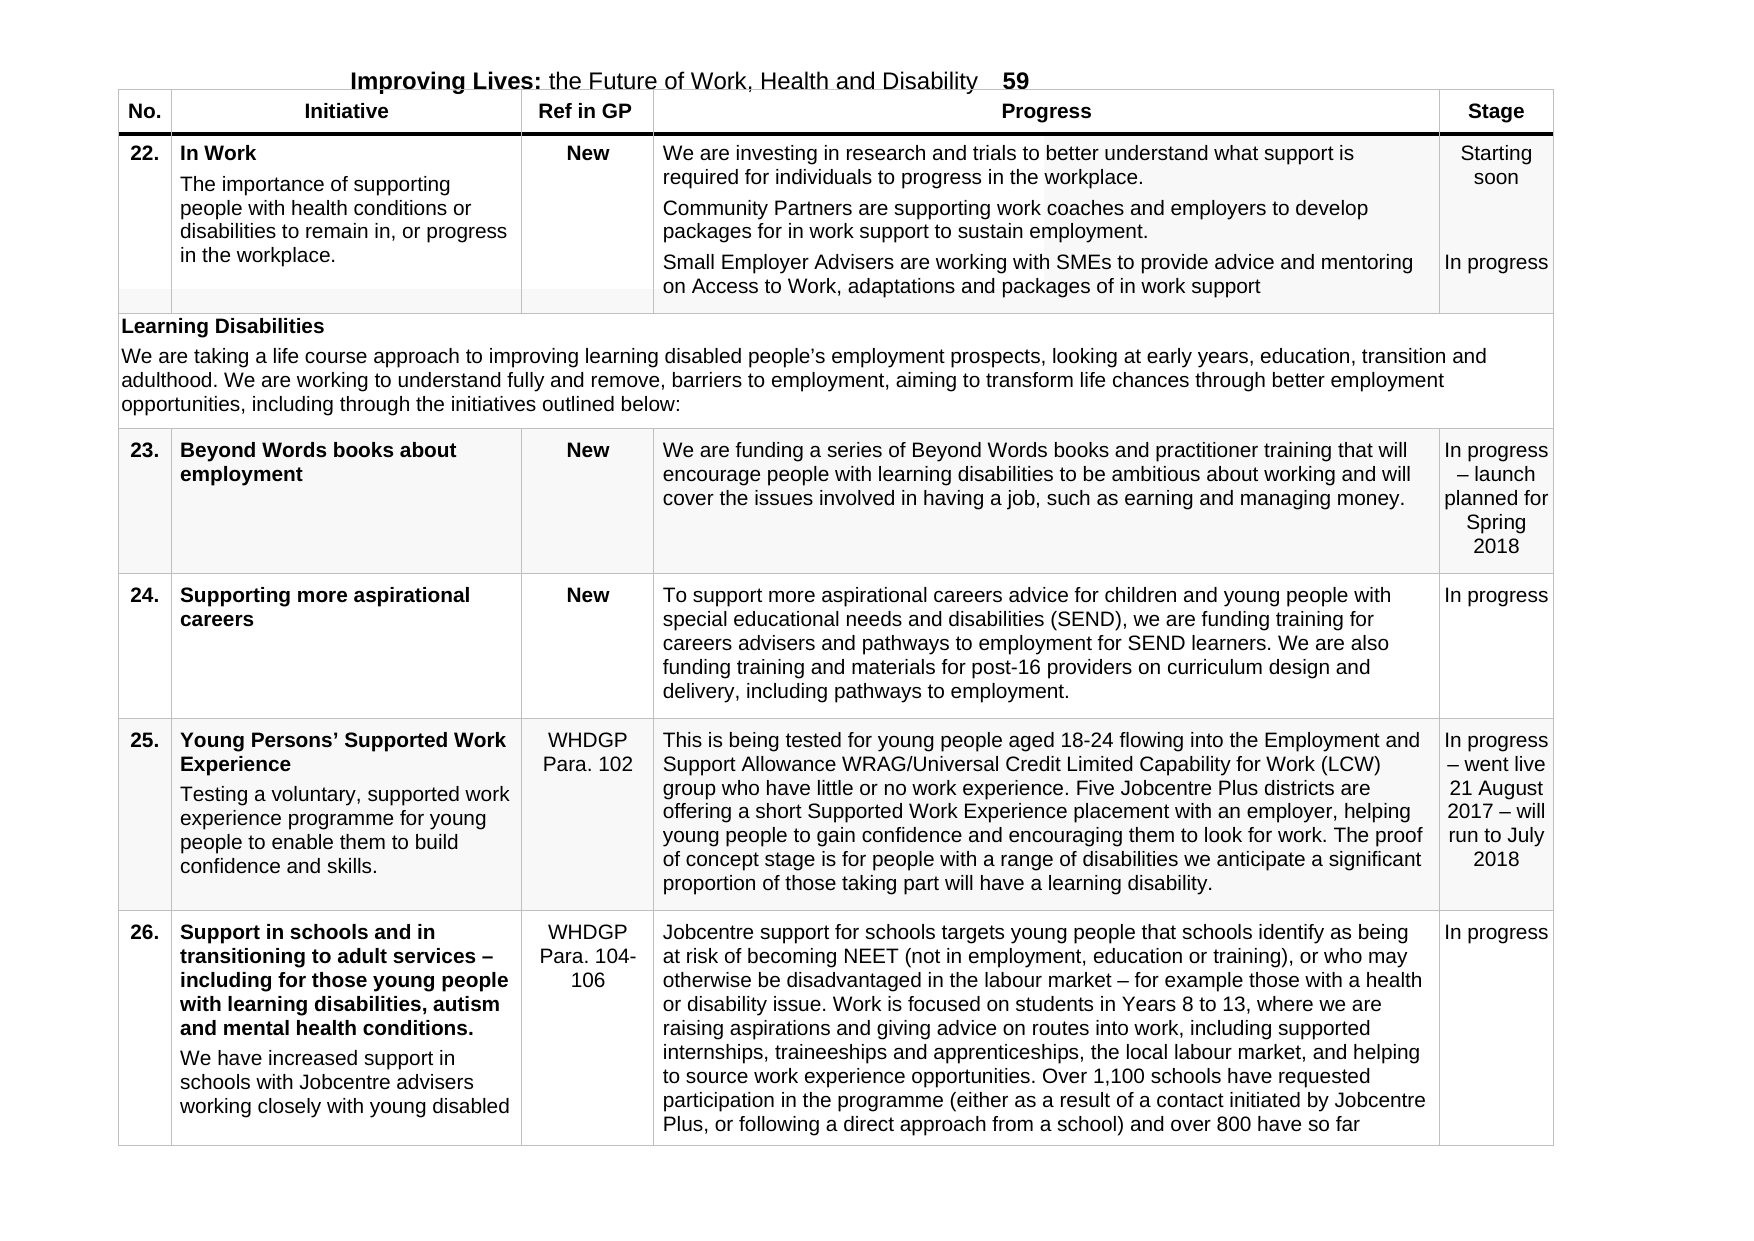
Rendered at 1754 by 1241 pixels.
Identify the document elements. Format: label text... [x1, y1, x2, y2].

table_cell In progress – launch planned for Spring 2018 [1440, 429, 1553, 573]
table_cell Young Persons’ Supported Work Experience Testing a voluntary, supported work experience programme for young people to enable them to build confidence and skills. [172, 719, 521, 910]
table_cell Learning Disabilities We are taking a life course approach to improving learning disabled people’s employment prospects, looking at early years, education, transition and adulthood. We are working to understand fully and remove, barriers to employment, aiming to transform life chances through better employment opportunities, including through the initiatives outlined below: [119, 314, 1553, 428]
table_cell New [522, 289, 653, 313]
table_cell [119, 719, 171, 910]
table_cell We are funding a series of Beyond Words books and practitioner training that will encourage people with learning disabilities to be ambitious about working and will cover the issues involved in having a job, such as earning and managing money. [654, 429, 1439, 573]
table_cell New [522, 574, 653, 717]
table_cell Supporting more aspirational careers [172, 574, 521, 717]
table_cell [119, 429, 171, 573]
table_cell [119, 911, 171, 1144]
table_cell WHDGP Para. 102 [522, 719, 653, 910]
table_cell New [522, 429, 653, 573]
table_cell In progress – went live 21 August 2017 – will run to July 2018 [1440, 719, 1553, 910]
table_cell Support in schools and in transitioning to adult services – including for those young people with learning disabilities, autism and mental health conditions. We have increased support in schools with Jobcentre advisers working closely with young disabled students to help them see employment as an achievable goal, and are increasing the number of work placements available for those with special educational needs and disabilities, including supported internships. [172, 911, 521, 1144]
table_cell WHDGP Para. 104-106 [522, 911, 653, 1144]
table_header Stage [1440, 90, 1553, 131]
table_cell Beyond Words books about employment [172, 429, 521, 573]
table_cell In Work The importance of supporting people with health conditions or disabilities to remain in, or progress in the workplace. [172, 289, 521, 313]
table_cell Starting soon In progress [1440, 136, 1553, 313]
table_cell [119, 289, 171, 313]
table_cell In progress [1440, 574, 1553, 717]
table_cell To support more aspirational careers advice for children and young people with special educational needs and disabilities (SEND), we are funding training for careers advisers and pathways to employment for SEND learners. We are also funding training and materials for post-16 providers on curriculum design and delivery, including pathways to employment. [654, 574, 1439, 717]
table_cell [119, 574, 171, 717]
table_cell We are investing in research and trials to better understand what support is required for individuals to progress in the workplace. Community Partners are supporting work coaches and employers to develop packages for in work support to sustain employment. Small Employer Advisers are working with SMEs to provide advice and mentoring on Access to Work, adaptations and packages of in work support [654, 136, 1439, 313]
table_cell Jobcentre support for schools targets young people that schools identify as being at risk of becoming NEET (not in employment, education or training), or who may otherwise be disadvantaged in the labour market – for example those with a health or disability issue. Work is focused on students in Years 8 to 13, where we are raising aspirations and giving advice on routes into work, including supported internships, traineeships and apprenticeships, the local labour market, and helping to source work experience opportunities. Over 1,100 schools have requested participation in the programme (either as a result of a contact initiated by Jobcentre Plus, or following a direct approach from a school) and over 800 have so far [654, 911, 1439, 1144]
table_header Progress [1044, 90, 1439, 131]
table_cell This is being tested for young people aged 18-24 flowing into the Employment and Support Allowance WRAG/Universal Credit Limited Capability for Work (LCW) group who have little or no work experience. Five Jobcentre Plus districts are offering a short Supported Work Experience placement with an employer, helping young people to gain confidence and encouraging them to look for work. The proof of concept stage is for people with a range of disabilities we anticipate a significant proportion of those taking part will have a learning disability. [654, 719, 1439, 910]
table_cell In progress [1440, 911, 1553, 1144]
